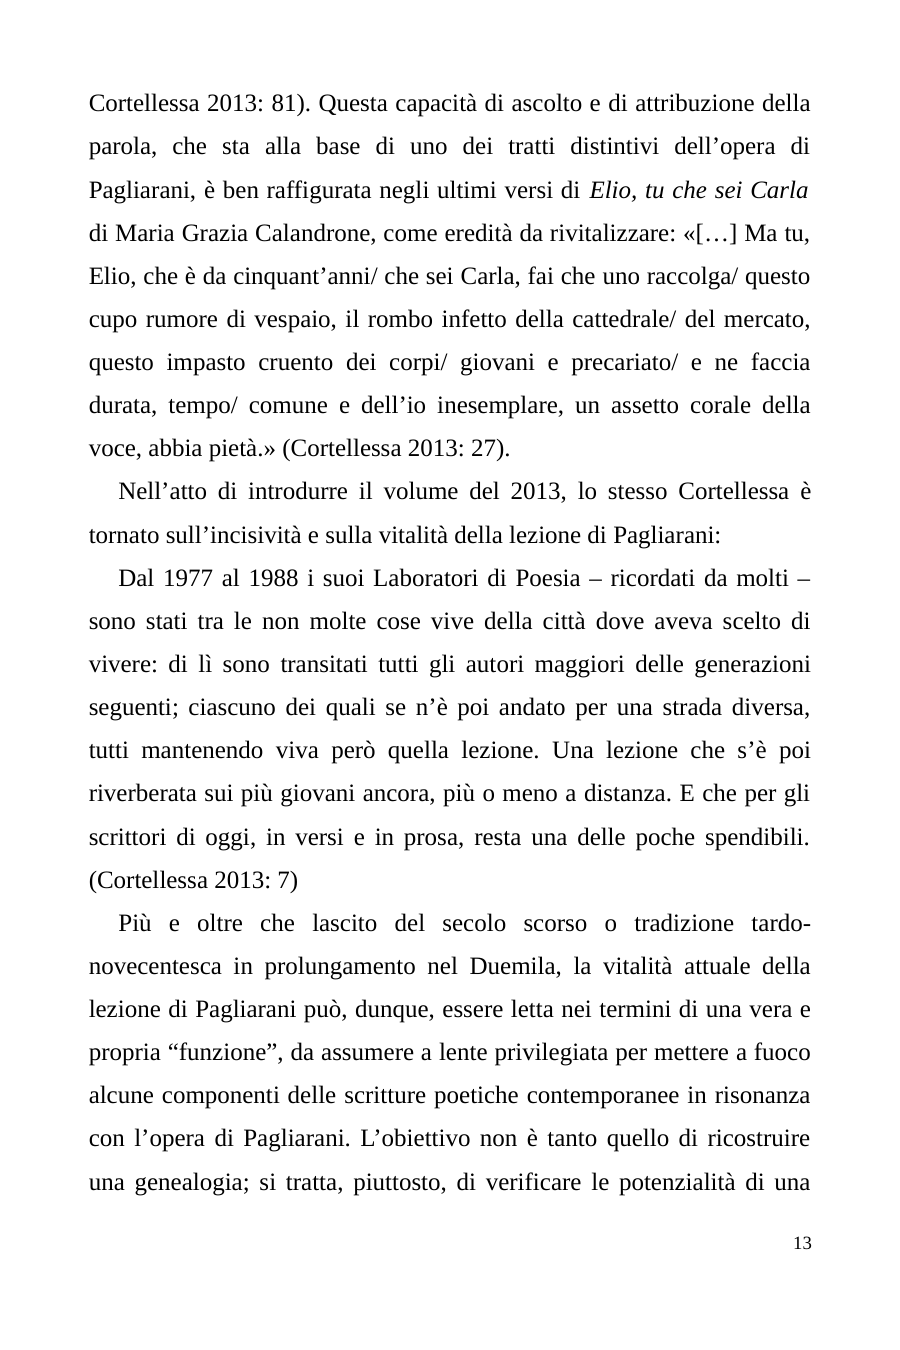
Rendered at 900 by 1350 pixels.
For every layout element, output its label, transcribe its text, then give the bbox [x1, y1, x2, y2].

text Nell’atto di introdurre il volume del 2013, lo stesso Cortellessa è tornato sull’incisività e sulla vitalità della lezione di Pagliarani: [88, 477, 811, 548]
text Cortellessa 2013: 81). Questa capacità di ascolto e di attribuzione della parola, che sta alla base di uno dei tratti distintivi dell’opera di Pagliarani, è ben raffigurata negli ultimi versi di Elio, tu che sei Carla di Maria Grazia Calandrone, come eredità da rivitalizzare: «[…] Ma tu, Elio, che è da cinquant’anni/ che sei Carla, fai che uno raccolga/ questo cupo rumore di vespaio, il rombo infetto della cattedrale/ del mercato, questo impasto cruento dei corpi/ giovani e precariato/ e ne faccia durata, tempo/ comune e dell’io inesemplare, un assetto corale della voce, abbia pietà.» (Cortellessa 2013: 27). [88, 88, 811, 462]
text Più e oltre che lascito del secolo scorso o tradizione tardo-novecentesca in prolungamento nel Duemila, la vitalità attuale della lezione di Pagliarani può, dunque, essere letta nei termini di una vera e propria “funzione”, da assumere a lente privilegiata per mettere a fuoco alcune componenti delle scritture poetiche contemporanee in risonanza con l’opera di Pagliarani. L’obiettivo non è tanto quello di ricostruire una genealogia; si tratta, piuttosto, di verificare le potenzialità di una [88, 908, 811, 1195]
text Dal 1977 al 1988 i suoi Laboratori di Poesia – ricordati da molti – sono stati tra le non molte cose vive della città dove aveva scelto di vivere: di lì sono transitati tutti gli autori maggiori delle generazioni seguenti; ciascuno dei quali se n’è poi andato per una strada diversa, tutti mantenendo viva però quella lezione. Una lezione che s’è poi riverberata sui più giovani ancora, più o meno a distanza. E che per gli scrittori di oggi, in versi e in prosa, resta una delle poche spendibili. (Cortellessa 2013: 7) [88, 563, 811, 893]
